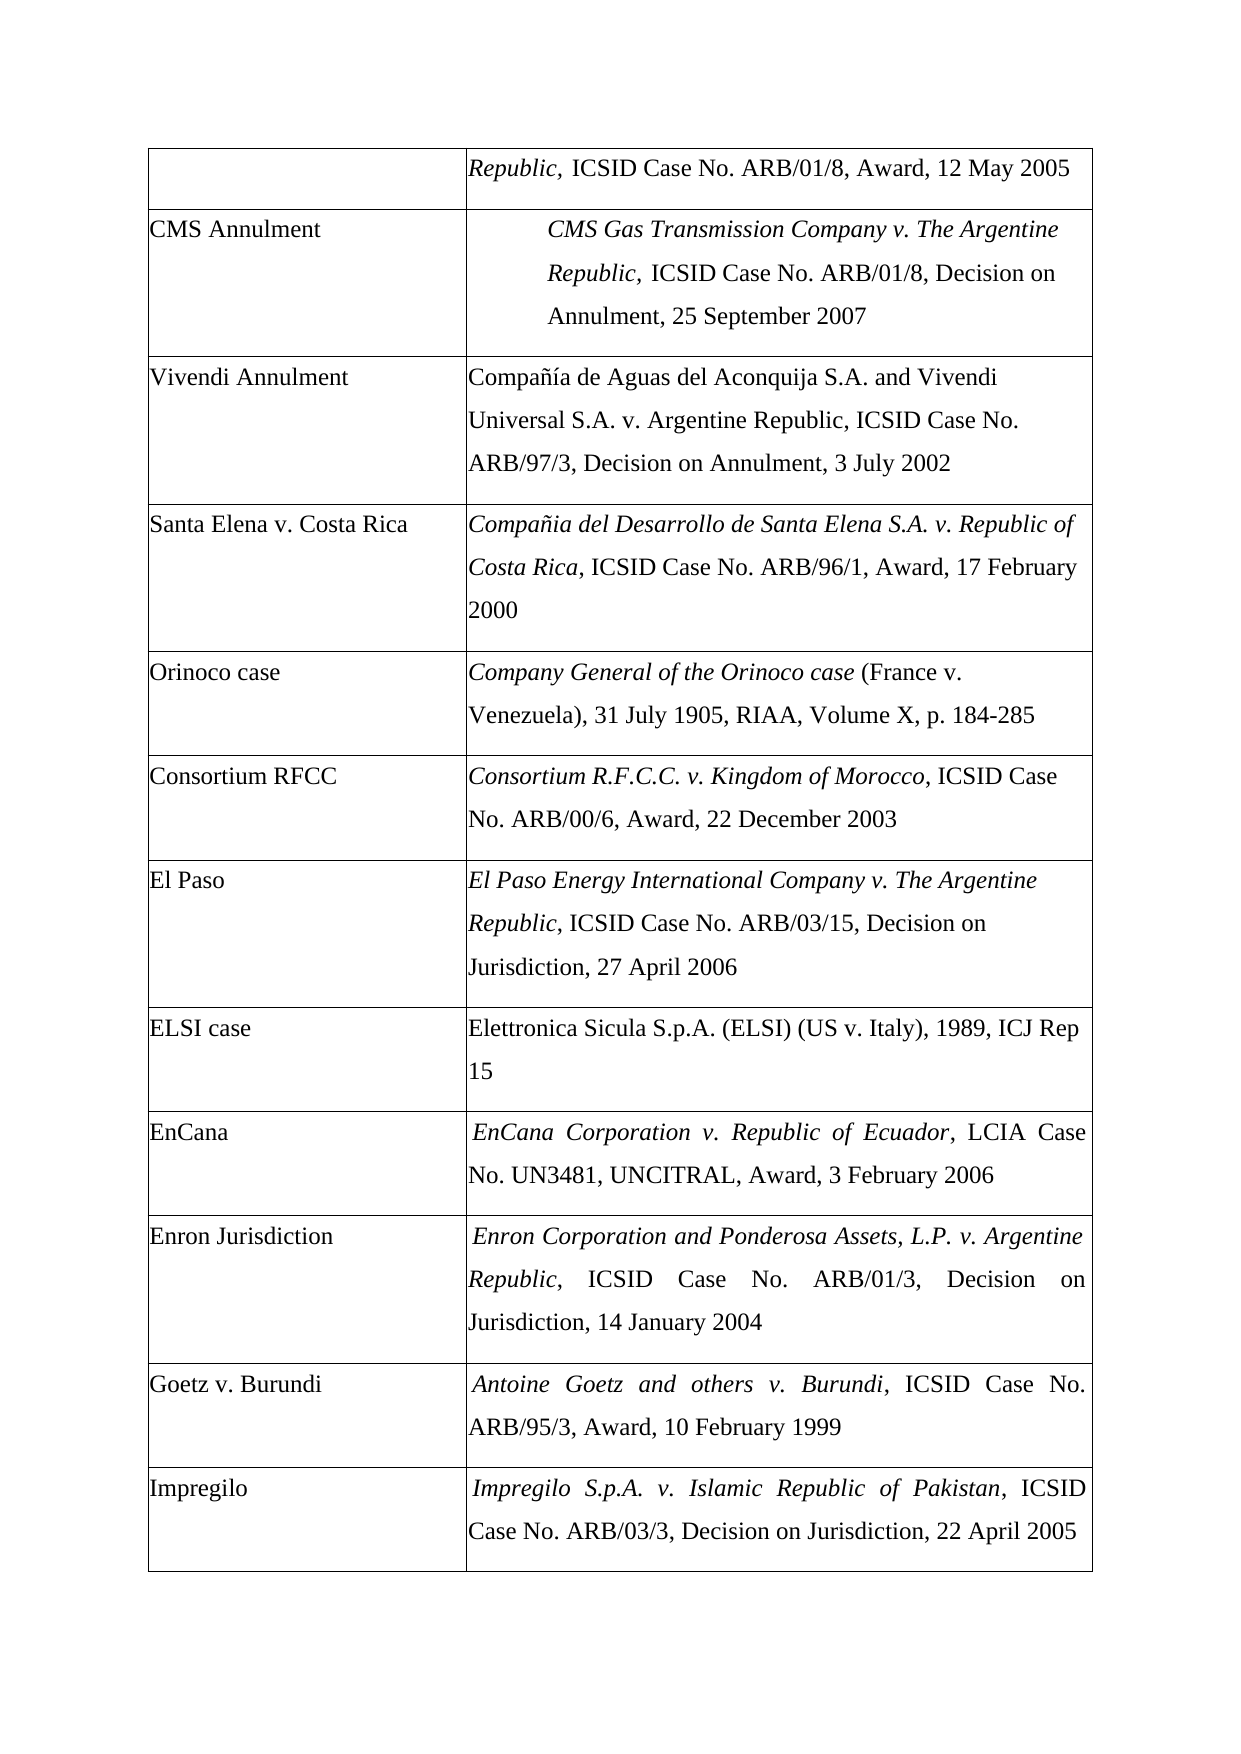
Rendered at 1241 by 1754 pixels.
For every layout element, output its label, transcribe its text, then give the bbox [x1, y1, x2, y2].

table_cell CMS Annulment [149, 210, 466, 356]
table_cell Impregilo S.p.A. v. Islamic Republic of Pakistan, ICSID Case No. ARB/03/3, Decision on Jurisdiction, 22 April 2005 [467, 1468, 1092, 1571]
table_cell El Paso [149, 861, 466, 1007]
table_cell Impregilo [149, 1468, 466, 1571]
table_cell Republic, ICSID Case No. ARB/01/8, Award, 12 May 2005 [467, 149, 1092, 209]
table_cell Enron Corporation and Ponderosa Assets, L.P. v. Argentine Republic, ICSID Case No. ARB/01/3, Decision on Jurisdiction, 14 January 2004 [467, 1216, 1092, 1363]
table_cell EnCana [149, 1112, 466, 1215]
table_cell Consortium R.F.C.C. v. Kingdom of Morocco, ICSID Case No. ARB/00/6, Award, 22 December 2003 [467, 756, 1092, 859]
table_cell Enron Jurisdiction [149, 1216, 466, 1363]
table_cell Compañia del Desarrollo de Santa Elena S.A. v. Republic of Costa Rica, ICSID Case No. ARB/96/1, Award, 17 February 2000 [467, 505, 1092, 651]
table_cell Elettronica Sicula S.p.A. (ELSI) (US v. Italy), 1989, ICJ Rep 15 [467, 1008, 1092, 1111]
table_cell El Paso Energy International Company v. The Argentine Republic, ICSID Case No. ARB/03/15, Decision on Jurisdiction, 27 April 2006 [467, 861, 1092, 1007]
table_cell Consortium RFCC [149, 756, 466, 859]
table_cell [149, 149, 466, 209]
table_cell CMS Gas Transmission Company v. The Argentine Republic, ICSID Case No. ARB/01/8, Decision on Annulment, 25 September 2007 [467, 210, 1092, 356]
table_cell Vivendi Annulment [149, 357, 466, 503]
table_cell EnCana Corporation v. Republic of Ecuador, LCIA Case No. UN3481, UNCITRAL, Award, 3 February 2006 [467, 1112, 1092, 1215]
table_cell Antoine Goetz and others v. Burundi, ICSID Case No. ARB/95/3, Award, 10 February 1999 [467, 1364, 1092, 1467]
table_cell Orinoco case [149, 652, 466, 755]
table_cell Company General of the Orinoco case (France v. Venezuela), 31 July 1905, RIAA, Volume X, p. 184-285 [467, 652, 1092, 755]
table_cell ELSI case [149, 1008, 466, 1111]
table_cell Santa Elena v. Costa Rica [149, 505, 466, 651]
table_cell Goetz v. Burundi [149, 1364, 466, 1467]
table_cell Compañía de Aguas del Aconquija S.A. and Vivendi Universal S.A. v. Argentine Republic, ICSID Case No. ARB/97/3, Decision on Annulment, 3 July 2002 [467, 357, 1092, 503]
